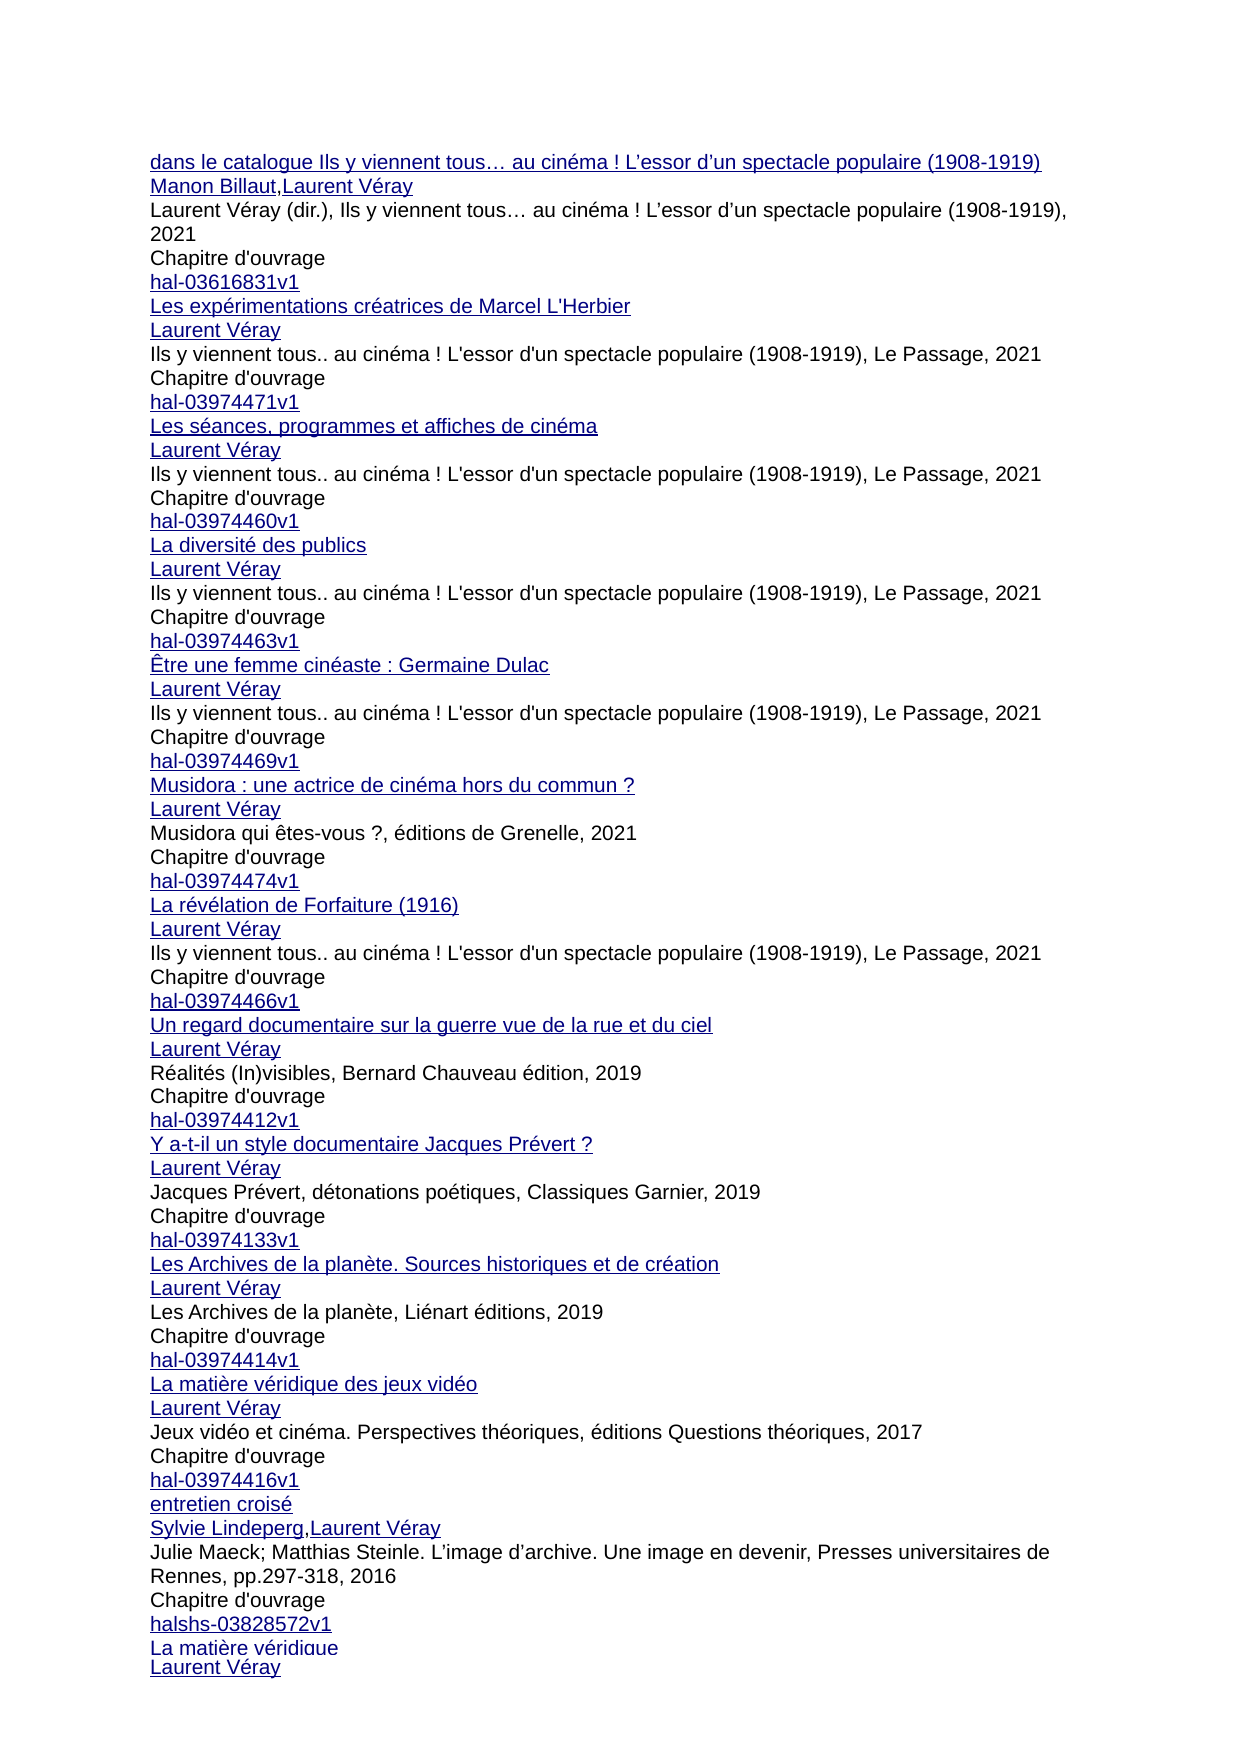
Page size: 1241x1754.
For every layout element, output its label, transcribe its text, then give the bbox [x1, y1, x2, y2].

table_cell Y a-t-il un style documentaire Jacques Prévert ? Laurent Véray Jacques Prévert, détonations poétiques, Classiques Garnier, 2019 Chapitre d'ouvrage hal-03974133v1 [150, 1132, 1090, 1252]
table_cell Les Archives de la planète. Sources historiques et de création Laurent Véray Les Archives de la planète, Liénart éditions, 2019 Chapitre d'ouvrage hal-03974414v1 [150, 1252, 1090, 1372]
table_cell Être une femme cinéaste : Germaine Dulac Laurent Véray Ils y viennent tous.. au cinéma ! L'essor d'un spectacle populaire (1908-1919), Le Passage, 2021 Chapitre d'ouvrage hal-03974469v1 [150, 653, 1090, 773]
table_cell La révélation de Forfaiture (1916) Laurent Véray Ils y viennent tous.. au cinéma ! L'essor d'un spectacle populaire (1908-1919), Le Passage, 2021 Chapitre d'ouvrage hal-03974466v1 [150, 893, 1090, 1012]
table_cell La diversité des publics Laurent Véray Ils y viennent tous.. au cinéma ! L'essor d'un spectacle populaire (1908-1919), Le Passage, 2021 Chapitre d'ouvrage hal-03974463v1 [150, 533, 1090, 653]
table_cell La Société cinématographique des auteurs et gens de lettres&quot; ; &quot;André Antoine&quot; dans le catalogue Ils y viennent tous… au cinéma ! L’essor d’un spectacle populaire (1908-1919) Manon Billaut,Laurent Véray Laurent Véray (dir.), Ils y viennent tous… au cinéma ! L’essor d’un spectacle populaire (1908-1919), 2021 Chapitre d'ouvrage hal-03616831v1 [150, 150, 1090, 294]
table_cell Les expérimentations créatrices de Marcel L'Herbier Laurent Véray Ils y viennent tous.. au cinéma ! L'essor d'un spectacle populaire (1908-1919), Le Passage, 2021 Chapitre d'ouvrage hal-03974471v1 [150, 294, 1090, 413]
table_cell entretien croisé Sylvie Lindeperg,Laurent Véray Julie Maeck; Matthias Steinle. L’image d’archive. Une image en devenir, Presses universitaires de Rennes, pp.297-318, 2016 Chapitre d'ouvrage halshs-03828572v1 [150, 1492, 1090, 1635]
table_cell La matière véridique des jeux vidéo Laurent Véray Jeux vidéo et cinéma. Perspectives théoriques, éditions Questions théoriques, 2017 Chapitre d'ouvrage hal-03974416v1 [150, 1372, 1090, 1492]
table_cell Musidora : une actrice de cinéma hors du commun ? Laurent Véray Musidora qui êtes-vous ?, éditions de Grenelle, 2021 Chapitre d'ouvrage hal-03974474v1 [150, 773, 1090, 893]
table_cell La matière véridique Laurent Véray [150, 1635, 1090, 1679]
table_cell Un regard documentaire sur la guerre vue de la rue et du ciel Laurent Véray Réalités (In)visibles, Bernard Chauveau édition, 2019 Chapitre d'ouvrage hal-03974412v1 [150, 1013, 1090, 1132]
table_cell Les séances, programmes et affiches de cinéma Laurent Véray Ils y viennent tous.. au cinéma ! L'essor d'un spectacle populaire (1908-1919), Le Passage, 2021 Chapitre d'ouvrage hal-03974460v1 [150, 414, 1090, 533]
